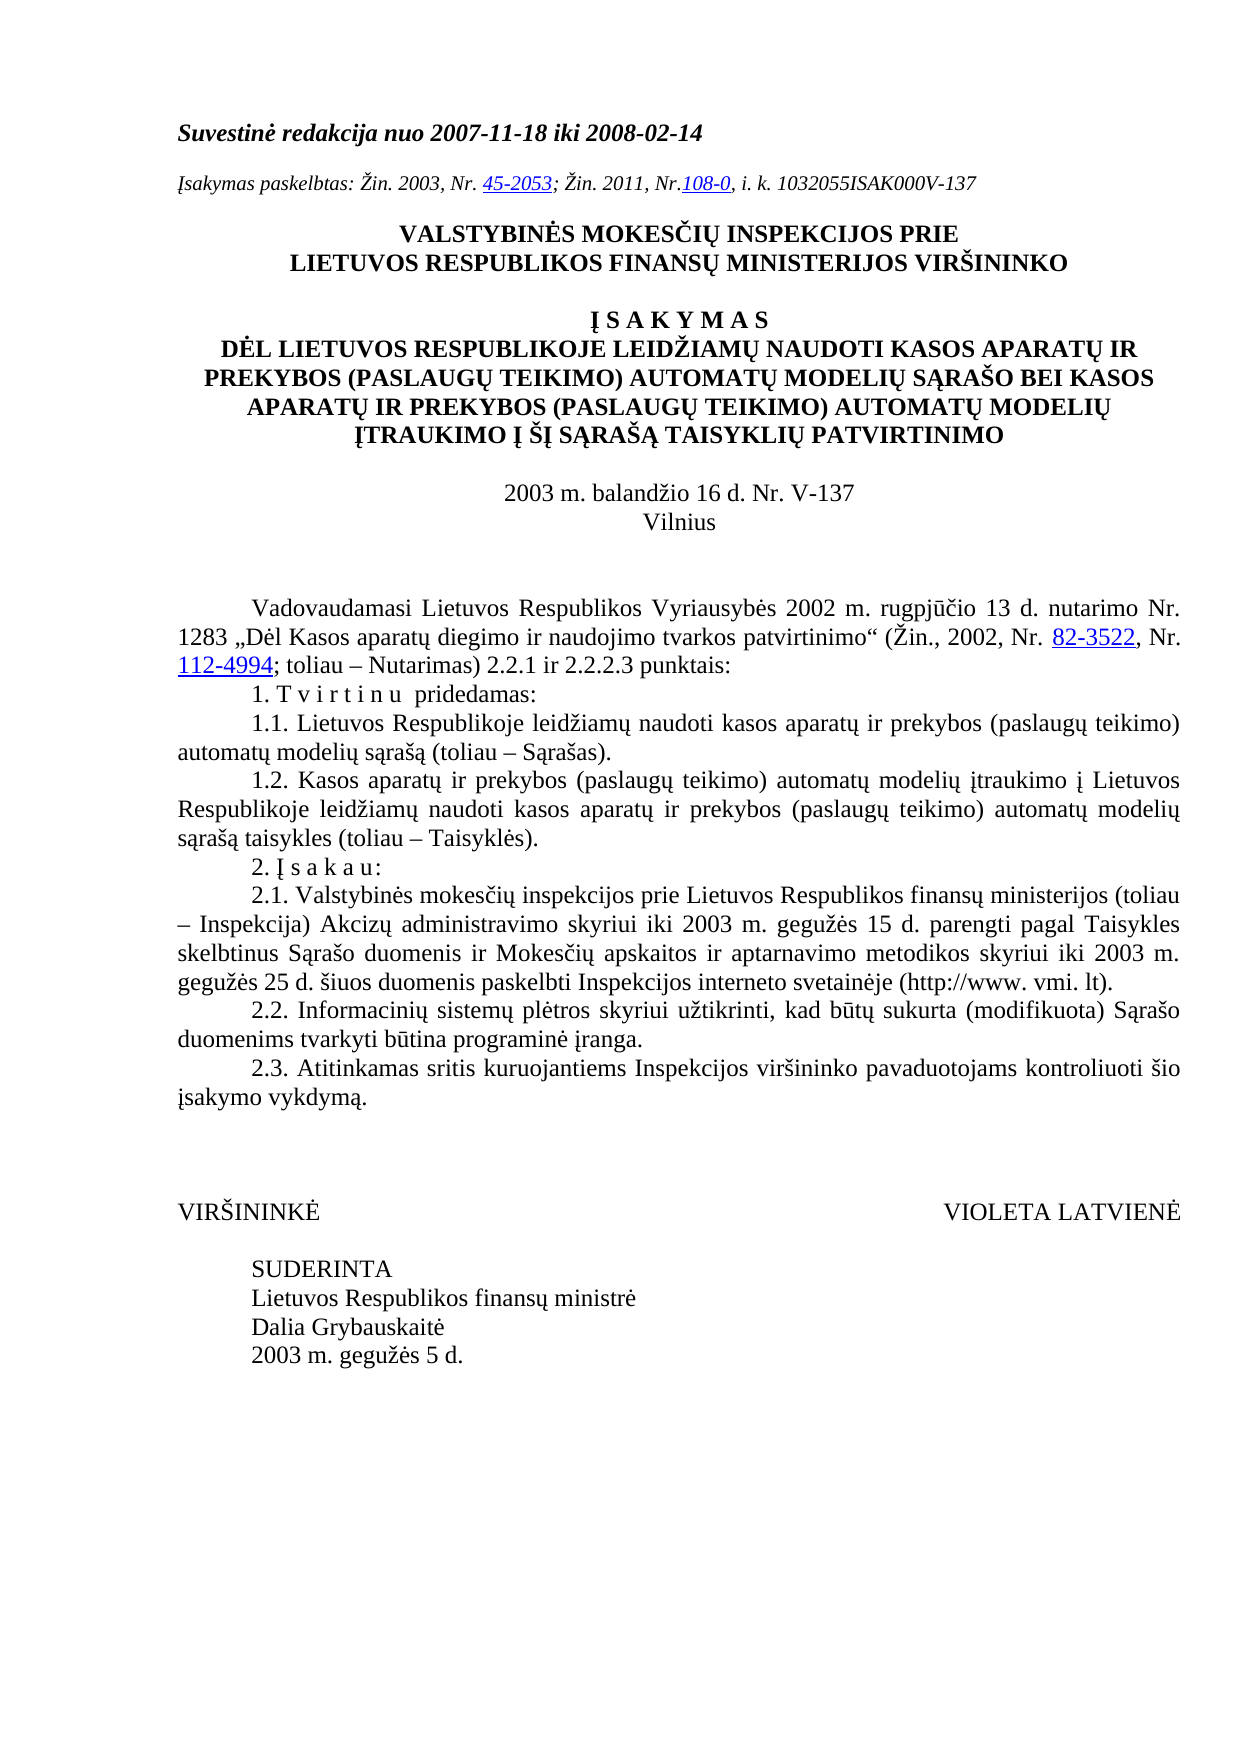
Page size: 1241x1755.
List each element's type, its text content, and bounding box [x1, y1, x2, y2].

text Vadovaudamasi Lietuvos Respublikos Vyriausybės 2002 m. rugpjūčio 13 d. nutarimo Nr. 1283 „Dėl Kasos aparatų diegimo ir naudojimo tvarkos patvirtinimo“ (Žin., 2002, Nr. 82-3522, Nr. 112-4994; toliau – Nutarimas) 2.2.1 ir 2.2.2.3 punktais: [177, 593, 1181, 679]
text 1.1. Lietuvos Respublikoje leidžiamų naudoti kasos aparatų ir prekybos (paslaugų teikimo) automatų modelių sąrašą (toliau – Sąrašas). [177, 708, 1181, 765]
text VIRŠININKĖ VIOLETA LATVIENĖ [177, 1197, 1181, 1225]
text LIETUVOS RESPUBLIKOS FINANSŲ MINISTERIJOS VIRŠININKO [177, 248, 1181, 277]
text 1.2. Kasos aparatų ir prekybos (paslaugų teikimo) automatų modelių įtraukimo į Lietuvos Respublikoje leidžiamų naudoti kasos aparatų ir prekybos (paslaugų teikimo) automatų modelių sąrašą taisykles (toliau – Taisyklės). [177, 765, 1181, 852]
text Lietuvos Respublikos finansų ministrė [177, 1283, 1181, 1312]
text Dalia Grybauskaitė [177, 1312, 1181, 1340]
text Vilnius [177, 507, 1181, 535]
text 1. Tvirtinu pridedamas: [177, 679, 1181, 708]
text Suvestinė redakcija nuo 2007-11-18 iki 2008-02-14 [177, 118, 1181, 147]
text Įsakymas paskelbtas: Žin. 2003, Nr. 45-2053; Žin. 2011, Nr.108-0, i. k. 1032055ISAK000V-137 [177, 171, 1181, 195]
text 2.3. Atitinkamas sritis kuruojantiems Inspekcijos viršininko pavaduotojams kontroliuoti šio įsakymo vykdymą. [177, 1053, 1181, 1110]
text 2003 m. gegužės 5 d. [177, 1340, 1181, 1369]
text 2003 m. balandžio 16 d. Nr. V-137 [177, 478, 1181, 507]
text VALSTYBINĖS MOKESČIŲ INSPEKCIJOS PRIE [177, 219, 1181, 248]
text 2.1. Valstybinės mokesčių inspekcijos prie Lietuvos Respublikos finansų ministerijos (toliau – Inspekcija) Akcizų administravimo skyriui iki 2003 m. gegužės 15 d. parengti pagal Taisykles skelbtinus Sąrašo duomenis ir Mokesčių apskaitos ir aptarnavimo metodikos skyriui iki 2003 m. gegužės 25 d. šiuos duomenis paskelbti Inspekcijos interneto svetainėje (http://www. vmi. lt). [177, 880, 1181, 995]
text 2.2. Informacinių sistemų plėtros skyriui užtikrinti, kad būtų sukurta (modifikuota) Sąrašo duomenims tvarkyti būtina programinė įranga. [177, 995, 1181, 1053]
text Į S A K Y M A S [177, 305, 1181, 334]
text 2.Įsakau: [177, 852, 1181, 880]
text SUDERINTA [177, 1254, 1181, 1283]
text DĖL LIETUVOS RESPUBLIKOJE LEIDŽIAMŲ NAUDOTI KASOS APARATŲ IR PREKYBOS (PASLAUGŲ TEIKIMO) AUTOMATŲ MODELIŲ SĄRAŠO BEI KASOS APARATŲ IR PREKYBOS (PASLAUGŲ TEIKIMO) AUTOMATŲ MODELIŲ ĮTRAUKIMO Į ŠĮ SĄRAŠĄ TAISYKLIŲ PATVIRTINIMO [177, 334, 1181, 449]
